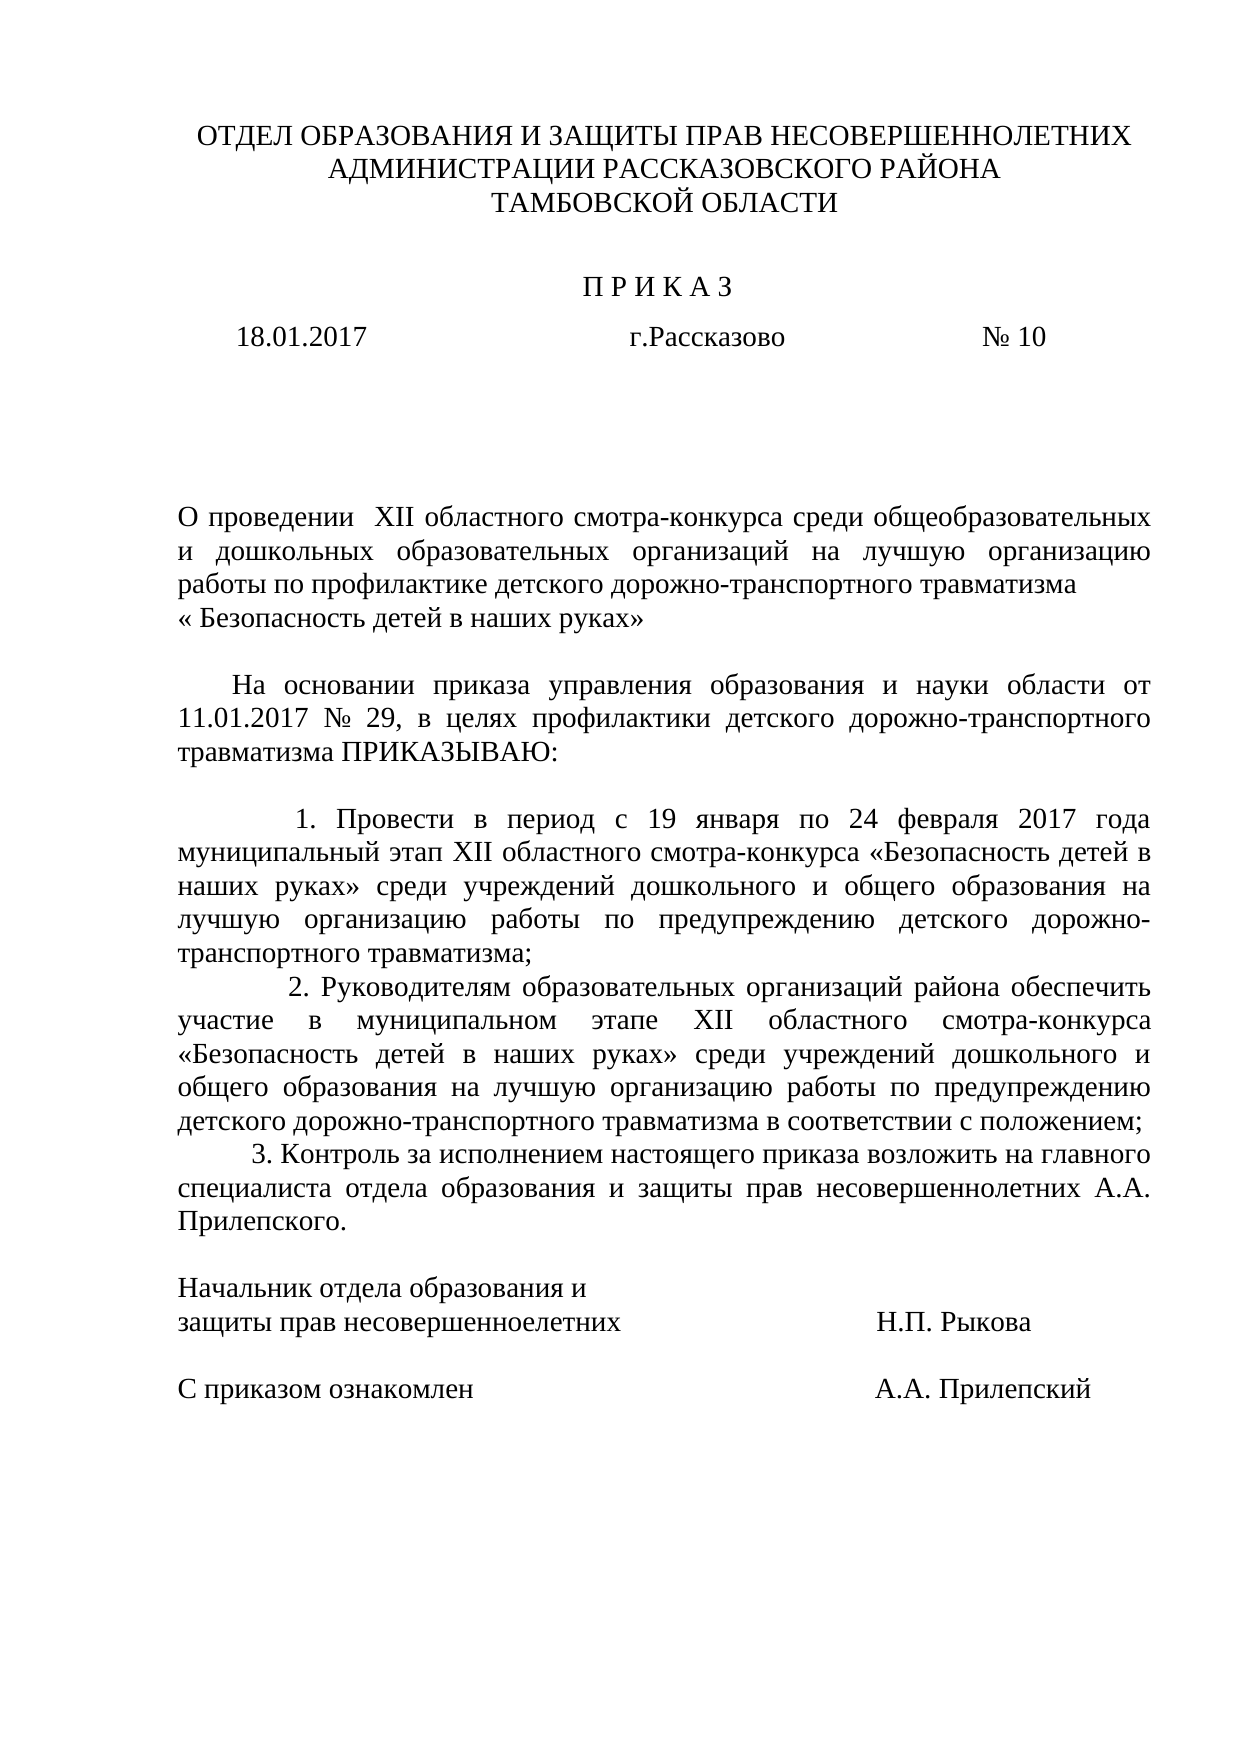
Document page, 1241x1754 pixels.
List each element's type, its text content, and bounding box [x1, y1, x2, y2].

text С приказом ознакомлен А.А. Прилепский [177, 1371, 1152, 1405]
text ТАМБОВСКОЙ ОБЛАСТИ [177, 185, 1152, 219]
text ОТДЕЛ ОБРАЗОВАНИЯ И ЗАЩИТЫ ПРАВ НЕСОВЕРШЕННОЛЕТНИХ [177, 118, 1152, 152]
text защиты прав несовершенноелетних Н.П. Рыкова [177, 1304, 1152, 1338]
text 18.01.2017 г.Рассказово № 10 [177, 319, 1152, 353]
text 2. Руководителям образовательных организаций района обеспечить участие в муниципальном этапе XII областного смотра-конкурса «Безопасность детей в наших руках» среди учреждений дошкольного и общего образования на лучшую организацию работы по предупреждению детского дорожно-транспортного травматизма в соответствии с положением; [177, 969, 1152, 1136]
text « Безопасность детей в наших руках» [177, 600, 1152, 633]
text 3. Контроль за исполнением настоящего приказа возложить на главного специалиста отдела образования и защиты прав несовершеннолетних А.А. Прилепского. [177, 1136, 1152, 1237]
text Начальник отдела образования и [177, 1271, 1152, 1304]
text О проведении XII областного смотра-конкурса среди общеобразовательных и дошкольных образовательных организаций на лучшую организацию работы по профилактике детского дорожно-транспортного травматизма [177, 499, 1152, 600]
text На основании приказа управления образования и науки области от 11.01.2017 № 29, в целях профилактики детского дорожно-транспортного травматизма ПРИКАЗЫВАЮ: [177, 667, 1152, 767]
text АДМИНИСТРАЦИИ РАССКАЗОВСКОГО РАЙОНА [177, 152, 1152, 185]
text П Р И К А З [177, 269, 1152, 303]
text 1. Провести в период с 19 января по 24 февраля 2017 года муниципальный этап XII областного смотра-конкурса «Безопасность детей в наших руках» среди учреждений дошкольного и общего образования на лучшую организацию работы по предупреждению детского дорожно-транспортного травматизма; [177, 801, 1152, 969]
